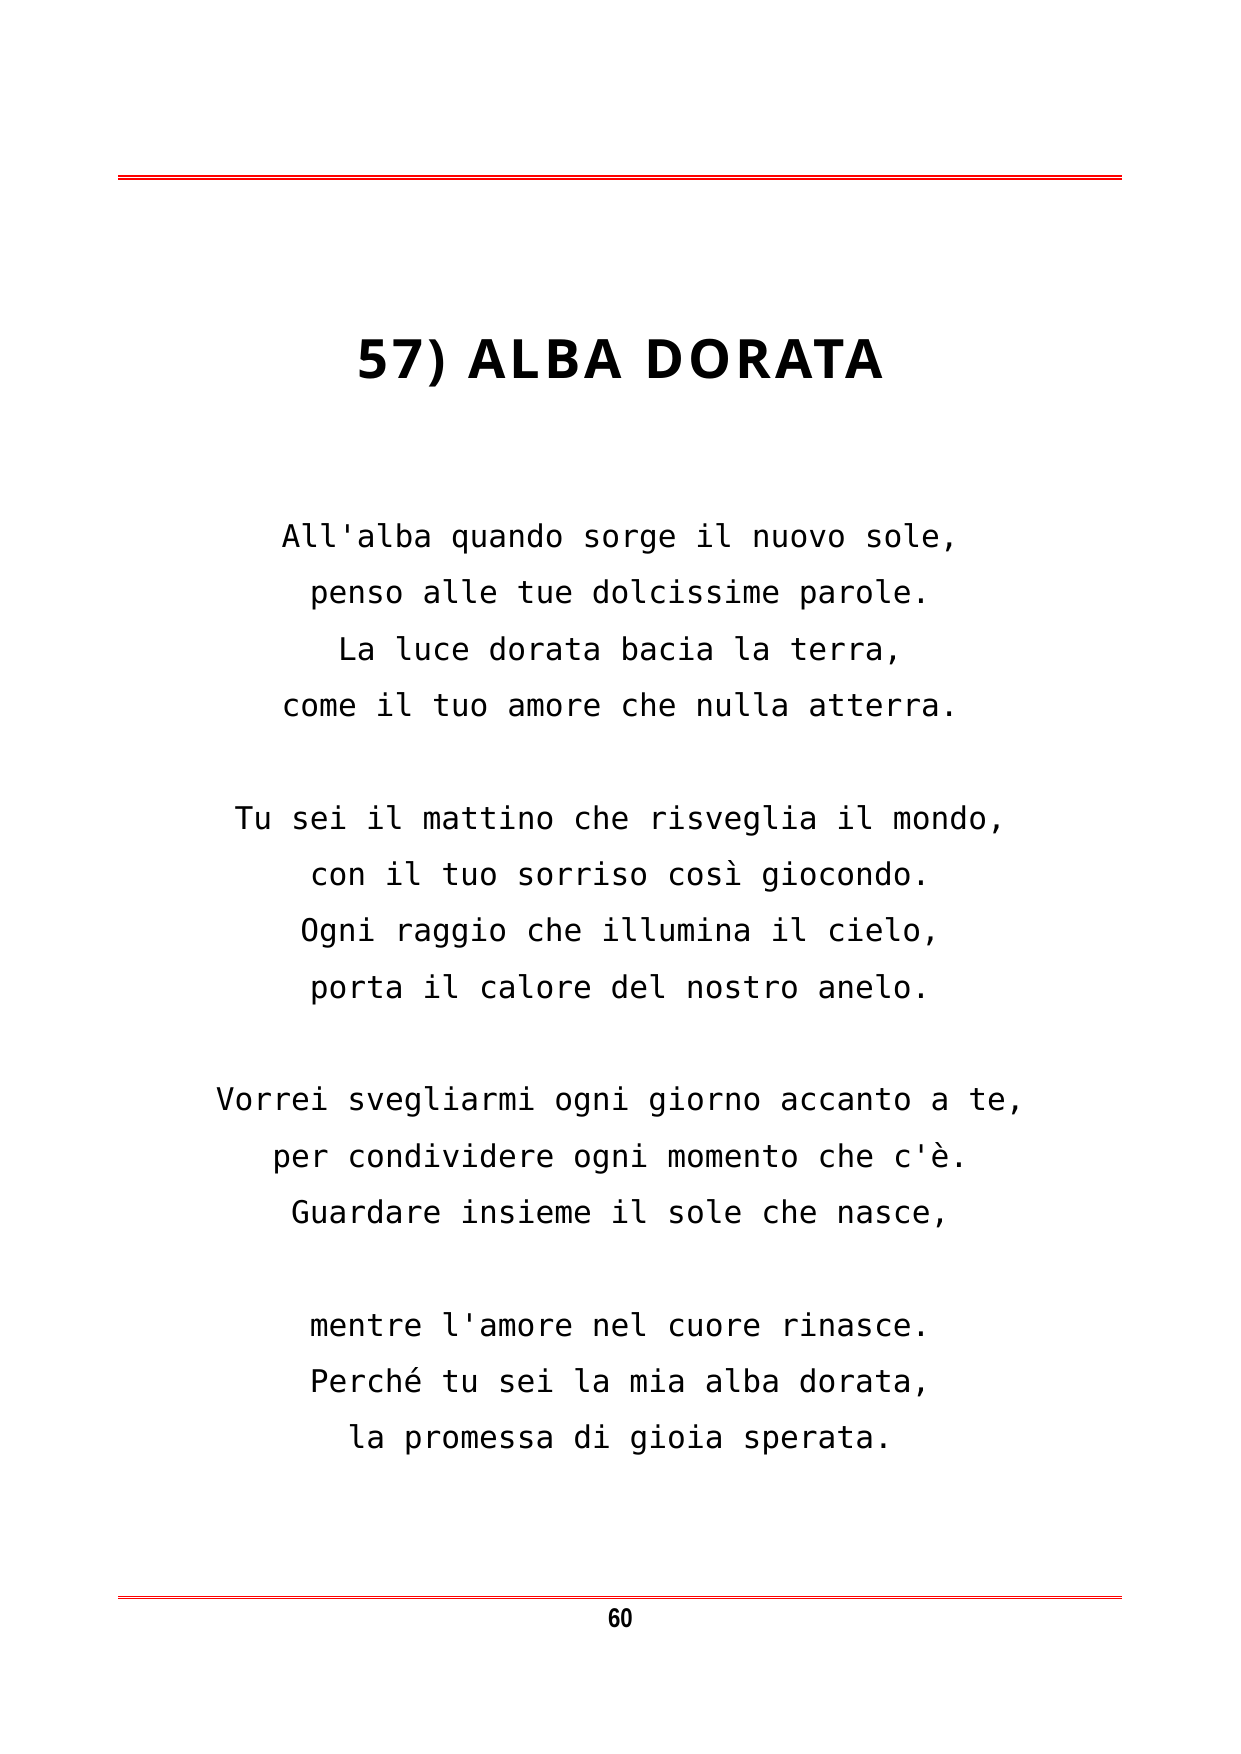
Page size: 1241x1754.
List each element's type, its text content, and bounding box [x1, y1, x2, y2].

text penso alle tue dolcissime parole. [118, 574, 1122, 611]
text la promessa di gioia sperata. [118, 1420, 1122, 1456]
text Ogni raggio che illumina il cielo, [118, 913, 1122, 949]
text Vorrei svegliarmi ogni giorno accanto a te, [118, 1082, 1122, 1118]
text con il tuo sorriso così giocondo. [118, 856, 1122, 893]
text porta il calore del nostro anelo. [118, 969, 1122, 1005]
text Tu sei il mattino che risveglia il mondo, [118, 800, 1122, 836]
text mentre l'amore nel cuore rinasce. [118, 1307, 1122, 1343]
text come il tuo amore che nulla atterra. [118, 687, 1122, 724]
text All'alba quando sorge il nuovo sole, [118, 518, 1122, 554]
text La luce dorata bacia la terra, [118, 631, 1122, 667]
text Guardare insieme il sole che nasce, [118, 1194, 1122, 1231]
text per condividere ogni momento che c'è. [118, 1138, 1122, 1174]
title 57) Alba Dorata [118, 321, 1122, 394]
text Perché tu sei la mia alba dorata, [118, 1363, 1122, 1400]
